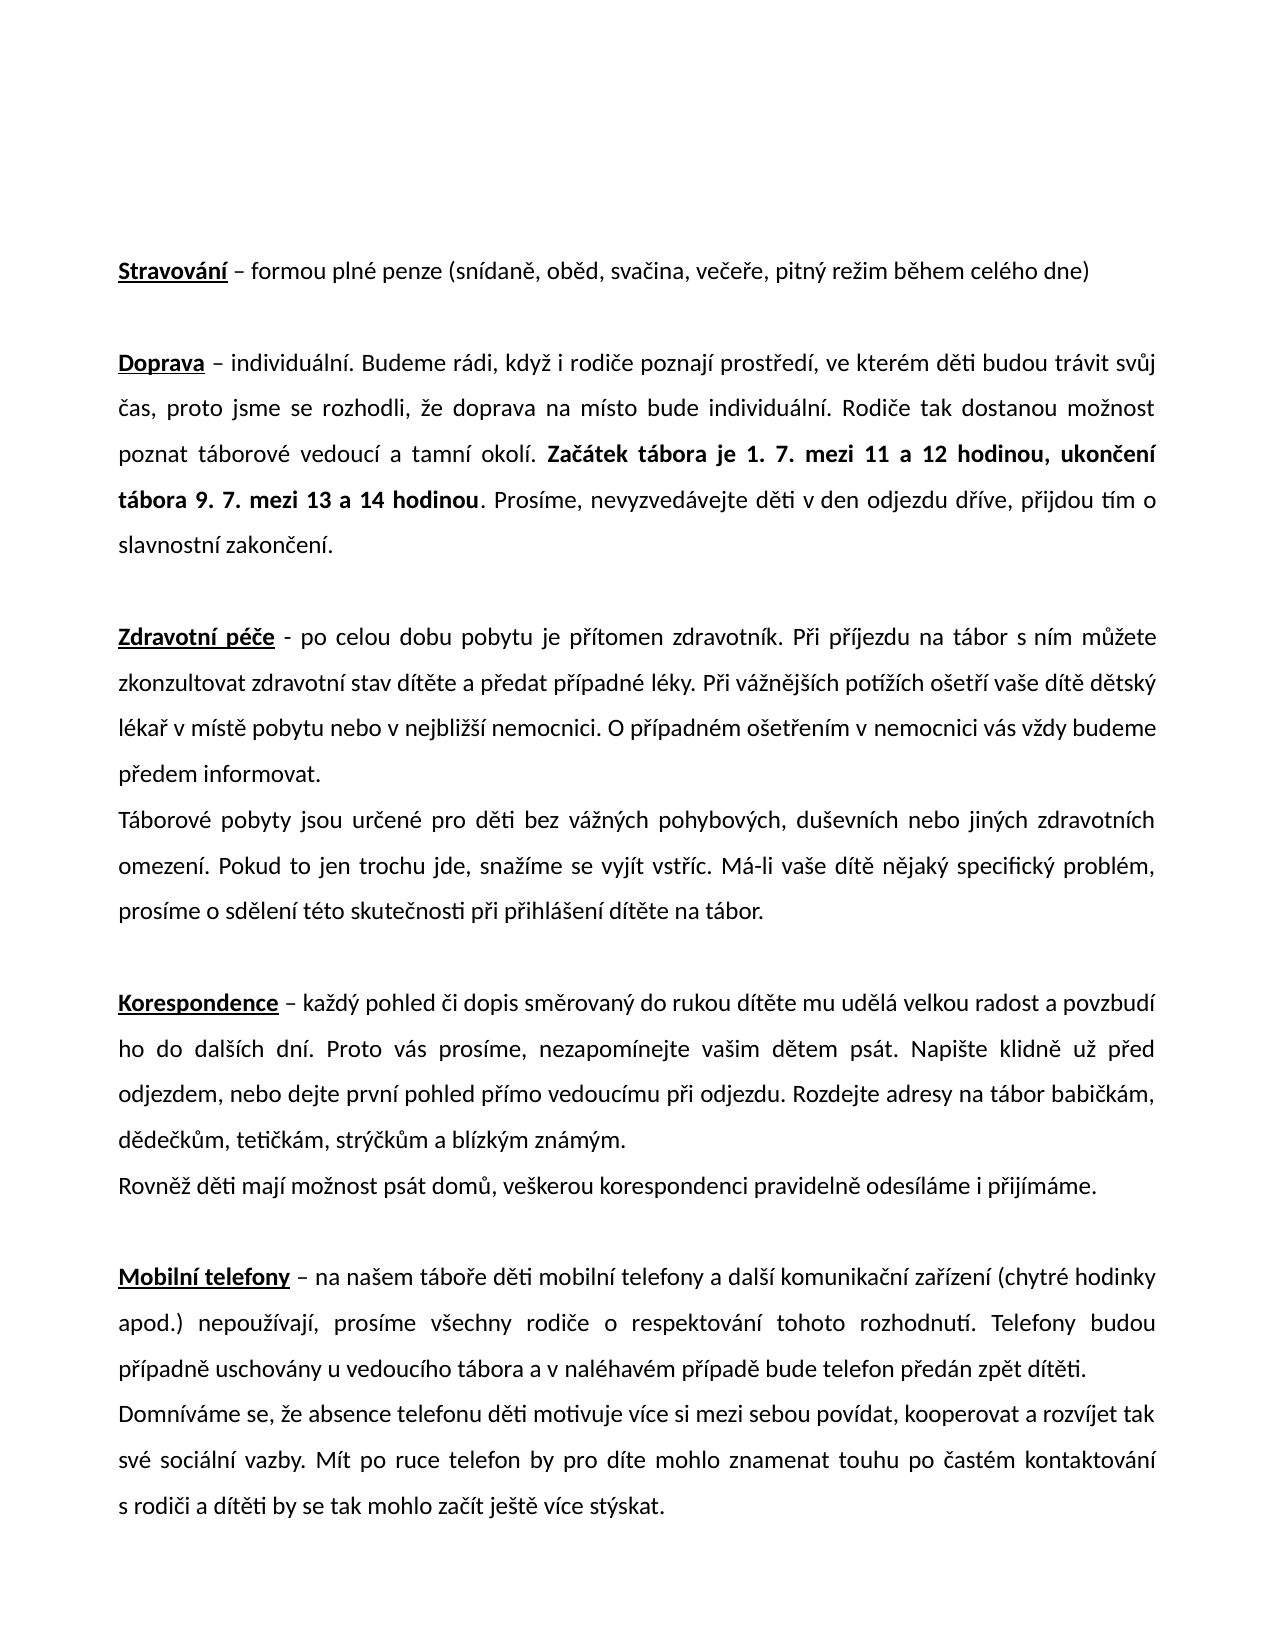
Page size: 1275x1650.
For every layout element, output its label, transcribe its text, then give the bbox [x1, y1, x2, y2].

text Rovněž děti mají možnost psát domů, veškerou korespondenci pravidelně odesíláme i přijímáme. [118, 1170, 1157, 1200]
text Domníváme se, že absence telefonu děti motivuje více si mezi sebou povídat, kooperovat a rozvíjet tak své sociální vazby. Mít po ruce telefon by pro díte mohlo znamenat touhu po častém kontaktování s rodiči a dítěti by se tak mohlo začít ještě více stýskat. [118, 1398, 1157, 1521]
text Doprava – individuální. Budeme rádi, když i rodiče poznají prostředí, ve kterém děti budou trávit svůj čas, proto jsme se rozhodli, že doprava na místo bude individuální. Rodiče tak dostanou možnost poznat táborové vedoucí a tamní okolí. Začátek tábora je 1. 7. mezi 11 a 12 hodinou, ukončení tábora 9. 7. mezi 13 a 14 hodinou. Prosíme, nevyzvedávejte děti v den odjezdu dříve, přijdou tím o slavnostní zakončení. [118, 347, 1157, 560]
text Táborové pobyty jsou určené pro děti bez vážných pohybových, duševních nebo jiných zdravotních omezení. Pokud to jen trochu jde, snažíme se vyjít vstříc. Má-li vaše dítě nějaký specifický problém, prosíme o sdělení této skutečnosti při přihlášení dítěte na tábor. [118, 804, 1157, 926]
text Korespondence – každý pohled či dopis směrovaný do rukou dítěte mu udělá velkou radost a povzbudí ho do dalších dní. Proto vás prosíme, nezapomínejte vašim dětem psát. Napište klidně už před odjezdem, nebo dejte první pohled přímo vedoucímu při odjezdu. Rozdejte adresy na tábor babičkám, dědečkům, tetičkám, strýčkům a blízkým známým. [118, 987, 1157, 1155]
text Zdravotní péče - po celou dobu pobytu je přítomen zdravotník. Při příjezdu na tábor s ním můžete zkonzultovat zdravotní stav dítěte a předat případné léky. Při vážnějších potížích ošetří vaše dítě dětský lékař v místě pobytu nebo v nejbližší nemocnici. O případném ošetřením v nemocnici vás vždy budeme předem informovat. [118, 621, 1157, 789]
text Stravování – formou plné penze (snídaně, oběd, svačina, večeře, pitný režim během celého dne) [118, 255, 1157, 286]
text Mobilní telefony – na našem táboře děti mobilní telefony a další komunikační zařízení (chytré hodinky apod.) nepoužívají, prosíme všechny rodiče o respektování tohoto rozhodnutí. Telefony budou případně uschovány u vedoucího tábora a v naléhavém případě bude telefon předán zpět dítěti. [118, 1216, 1157, 1383]
